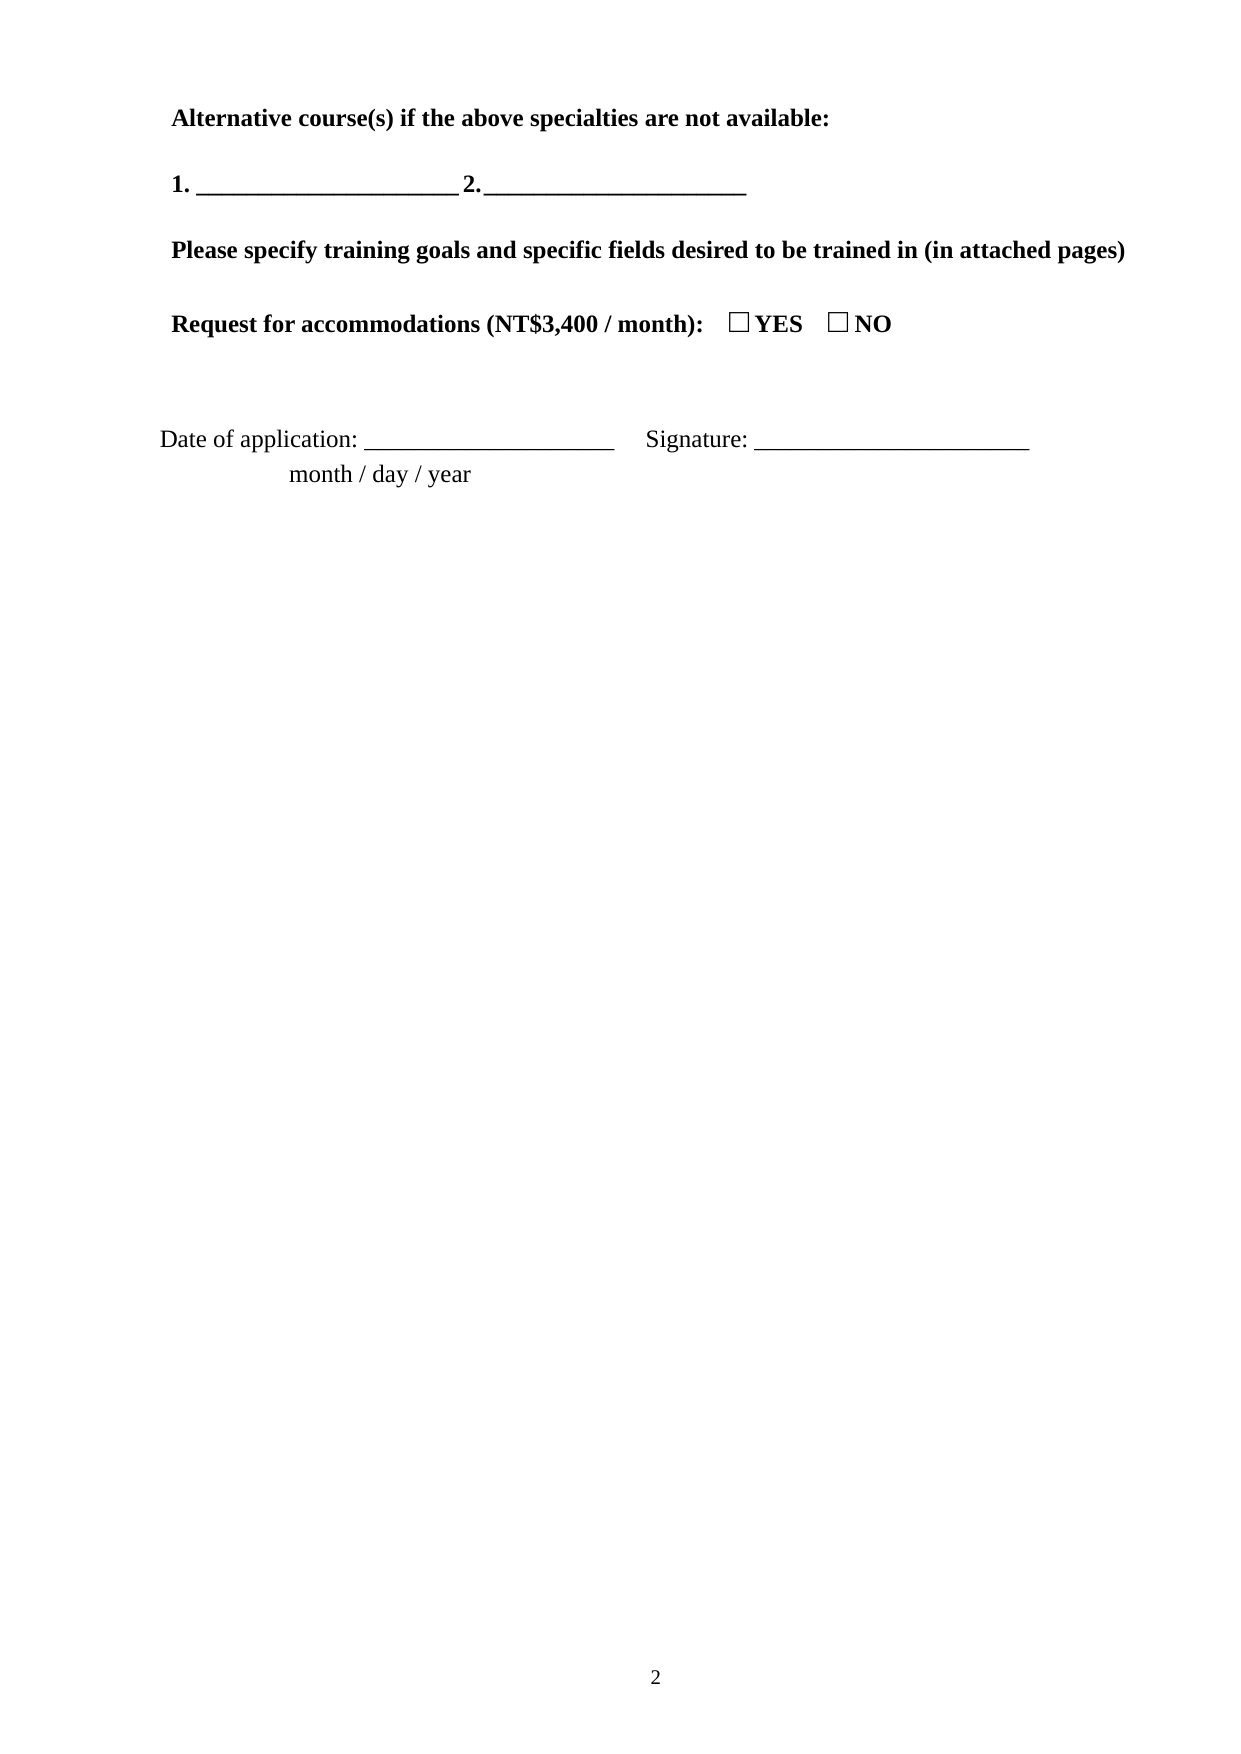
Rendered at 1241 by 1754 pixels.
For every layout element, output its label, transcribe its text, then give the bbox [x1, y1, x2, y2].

table_cell Alternative course(s) if the above specialties are not available: 1. _____________________ 2. _____________________ Please specify training goals and specific fields desired to be trained in (in attached pages) [168, 84, 1143, 283]
table_cell Request for accommodations (NT$3,400 / month): □ YES □ NO [168, 283, 1143, 358]
text Date of application: ____________________ Signature: ______________________ [159, 396, 1152, 459]
text month / day / year [189, 459, 1152, 488]
